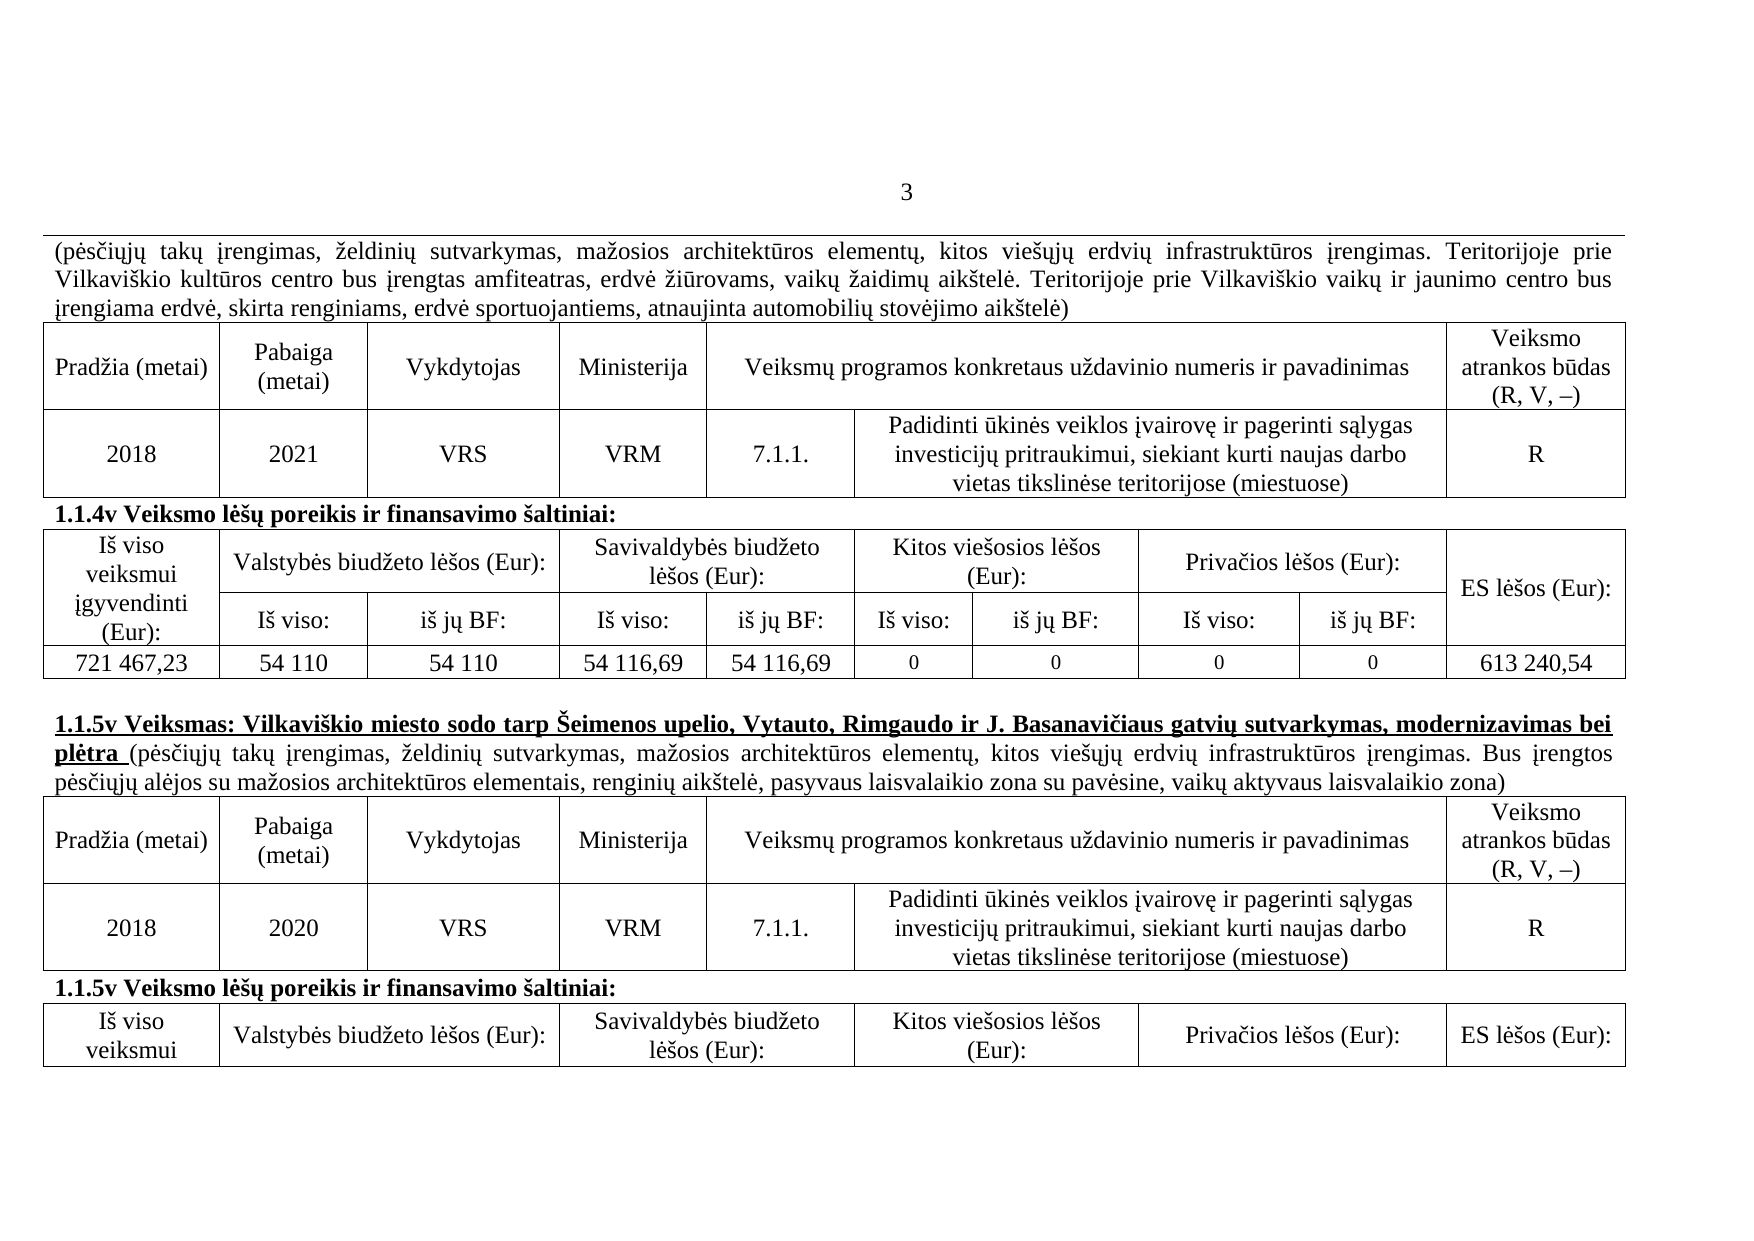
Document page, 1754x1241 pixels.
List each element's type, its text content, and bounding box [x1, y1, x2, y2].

table_cell [1655, 1003, 1685, 1066]
table_cell [1655, 883, 1685, 970]
table_cell Iš viso: [855, 593, 972, 645]
table_cell VRM [560, 884, 706, 970]
table_cell Veiksmo atrankos būdas (R, V, –) [1447, 323, 1625, 409]
table_cell 7.1.1. [707, 410, 854, 497]
table_cell [1655, 796, 1685, 883]
table_cell [1685, 883, 1716, 970]
table_cell Savivaldybės biudžeto lėšos (Eur): [560, 530, 854, 592]
table_cell [1630, 970, 1655, 1003]
table_cell ES lėšos (Eur): [1447, 1004, 1625, 1066]
table_cell [1685, 592, 1716, 645]
table_cell Pabaiga (metai) [220, 323, 367, 409]
table_cell [43, 679, 219, 709]
table_cell [1299, 679, 1447, 709]
table_cell [1685, 796, 1716, 883]
table_cell [1740, 1003, 1754, 1066]
table_cell R [1447, 884, 1625, 970]
table_cell R [1447, 410, 1625, 497]
table_cell [1625, 678, 1630, 709]
table_cell [1630, 1003, 1655, 1066]
table_cell [1685, 322, 1716, 409]
table_cell [1740, 678, 1754, 709]
table_cell Veiksmų programos konkretaus uždavinio numeris ir pavadinimas [707, 323, 1446, 409]
table_cell 1.1.4v Veiksmo lėšų poreikis ir finansavimo šaltiniai: [43, 498, 1625, 529]
table_cell [1716, 796, 1740, 883]
table_cell [1630, 710, 1655, 796]
table_cell [1630, 497, 1655, 529]
table_cell Valstybės biudžeto lėšos (Eur): [220, 1004, 559, 1066]
table_cell Valstybės biudžeto lėšos (Eur): [220, 530, 559, 592]
table_cell [1685, 409, 1716, 497]
table_cell [855, 679, 973, 709]
table_cell [1626, 1003, 1630, 1066]
table_cell Iš viso veiksmui [44, 1004, 219, 1066]
table_cell VRS [368, 410, 559, 497]
table_cell [1740, 409, 1754, 497]
table_cell [1740, 497, 1754, 529]
table_cell [1740, 710, 1754, 796]
table_cell 54 116,69 [707, 646, 854, 678]
table_cell iš jų BF: [368, 593, 559, 645]
table_cell 0 [1139, 646, 1299, 678]
table_cell [1716, 592, 1740, 645]
table_cell 2018 [44, 884, 219, 970]
table_cell [1626, 592, 1630, 645]
table_cell [1626, 409, 1630, 497]
table_cell [1139, 679, 1299, 709]
table_cell [1716, 235, 1740, 322]
table_cell 0 [855, 646, 972, 678]
table_cell 7.1.1. [707, 884, 854, 970]
table_cell ES lėšos (Eur): [1447, 530, 1625, 645]
table_cell (pėsčiųjų takų įrengimas, želdinių sutvarkymas, mažosios architektūros elementų, kitos viešųjų erdvių infrastruktūros įrengimas. Teritorijoje prie Vilkaviškio kultūros centro bus įrengtas amfiteatras, erdvė žiūrovams, vaikų žaidimų aikštelė. Teritorijoje prie Vilkaviškio vaikų ir jaunimo centro bus įrengiama erdvė, skirta renginiams, erdvė sportuojantiems, atnaujinta automobilių stovėjimo aikštelė) [43, 236, 1625, 322]
table_cell [1626, 796, 1630, 883]
table_cell [1685, 529, 1716, 592]
table_cell [1447, 679, 1625, 709]
table_cell [1630, 592, 1655, 645]
table_cell [1626, 322, 1630, 409]
table_cell [1630, 796, 1655, 883]
table_cell [1655, 645, 1685, 678]
table_cell 2020 [220, 884, 367, 970]
table_cell 54 116,69 [560, 646, 706, 678]
table_cell [1740, 529, 1754, 592]
table_cell Padidinti ūkinės veiklos įvairovę ir pagerinti sąlygas investicijų pritraukimui, siekiant kurti naujas darbo vietas tikslinėse teritorijose (miestuose) [855, 884, 1446, 970]
table_cell Veiksmo atrankos būdas (R, V, –) [1447, 797, 1625, 883]
table_cell [1740, 970, 1754, 1003]
table_cell [1716, 645, 1740, 678]
table_cell 0 [1300, 646, 1446, 678]
table_cell [1655, 678, 1685, 709]
table_cell Ministerija [560, 323, 706, 409]
table_cell iš jų BF: [973, 593, 1138, 645]
table_cell [1685, 235, 1716, 322]
table_cell 1.1.5v Veiksmo lėšų poreikis ir finansavimo šaltiniai: [43, 971, 1625, 1003]
table_cell [1716, 970, 1740, 1003]
table_cell [1716, 678, 1740, 709]
table_cell 2021 [220, 410, 367, 497]
table_cell [1655, 710, 1685, 796]
table_cell Kitos viešosios lėšos (Eur): [855, 1004, 1138, 1066]
table_cell Ministerija [560, 797, 706, 883]
table_cell Iš viso veiksmui įgyvendinti (Eur): [44, 530, 219, 645]
table_cell VRM [560, 410, 706, 497]
table_cell VRS [368, 884, 559, 970]
table_cell Privačios lėšos (Eur): [1139, 530, 1446, 592]
table_cell Iš viso: [220, 593, 367, 645]
table_cell [1630, 235, 1655, 322]
table_cell 1.1.5v Veiksmas: Vilkaviškio miesto sodo tarp Šeimenos upelio, Vytauto, Rimgaudo ir J. Basanavičiaus gatvių sutvarkymas, modernizavimas bei plėtra (pėsčiųjų takų įrengimas, želdinių sutvarkymas, mažosios architektūros elementų, kitos viešųjų erdvių infrastruktūros įrengimas. Bus įrengtos pėsčiųjų alėjos su mažosios architektūros elementais, renginių aikštelė, pasyvaus laisvalaikio zona su pavėsine, vaikų aktyvaus laisvalaikio zona) [43, 710, 1625, 796]
table_cell [1685, 645, 1716, 678]
table_cell Pradžia (metai) [44, 323, 219, 409]
table_cell 721 467,23 [44, 646, 219, 678]
table_cell [1630, 322, 1655, 409]
table_cell [1740, 235, 1754, 322]
table_cell [1716, 497, 1740, 529]
table_cell [973, 679, 1139, 709]
table_cell [1685, 678, 1716, 709]
table_cell 54 110 [220, 646, 367, 678]
table_cell [1626, 645, 1630, 678]
table_cell [1716, 883, 1740, 970]
table_cell Pradžia (metai) [44, 797, 219, 883]
table_cell [1655, 497, 1685, 529]
table_cell [1740, 883, 1754, 970]
table_cell [1685, 497, 1716, 529]
table_cell [707, 679, 854, 709]
table_cell [1625, 970, 1630, 1003]
table_cell [1685, 970, 1716, 1003]
table_cell [1740, 592, 1754, 645]
table_cell [1716, 710, 1740, 796]
table_cell [1655, 592, 1685, 645]
table_cell [1630, 645, 1655, 678]
table_cell [1655, 970, 1685, 1003]
table_cell Veiksmų programos konkretaus uždavinio numeris ir pavadinimas [707, 797, 1446, 883]
table_cell [1716, 529, 1740, 592]
table_cell iš jų BF: [707, 593, 854, 645]
table_cell [1740, 645, 1754, 678]
table_cell [1625, 235, 1630, 322]
table_cell [1716, 409, 1740, 497]
table_cell [1655, 409, 1685, 497]
table_cell [1630, 409, 1655, 497]
table_cell Savivaldybės biudžeto lėšos (Eur): [560, 1004, 854, 1066]
table_cell [1626, 529, 1630, 592]
table_cell 0 [973, 646, 1138, 678]
table_cell [1625, 710, 1630, 796]
table_cell [220, 679, 367, 709]
table_cell iš jų BF: [1300, 593, 1446, 645]
table_cell [1685, 1003, 1716, 1066]
table_cell [1655, 235, 1685, 322]
table_cell [1716, 1003, 1740, 1066]
table_cell Iš viso: [1139, 593, 1299, 645]
table_cell Pabaiga (metai) [220, 797, 367, 883]
table_cell [1630, 529, 1655, 592]
table_cell 54 110 [368, 646, 559, 678]
table_cell [1625, 497, 1630, 529]
table_cell 613 240,54 [1447, 646, 1625, 678]
table_cell [1716, 322, 1740, 409]
table_cell [1740, 322, 1754, 409]
table_cell Padidinti ūkinės veiklos įvairovę ir pagerinti sąlygas investicijų pritraukimui, siekiant kurti naujas darbo vietas tikslinėse teritorijose (miestuose) [855, 410, 1446, 497]
table_cell [1655, 322, 1685, 409]
table_cell Kitos viešosios lėšos (Eur): [855, 530, 1138, 592]
table_cell [1740, 796, 1754, 883]
table_cell [559, 679, 707, 709]
table_cell [1626, 883, 1630, 970]
table_cell [1630, 883, 1655, 970]
table_cell Vykdytojas [368, 797, 559, 883]
table_cell [1630, 678, 1655, 709]
table_cell Vykdytojas [368, 323, 559, 409]
table_cell Iš viso: [560, 593, 706, 645]
table_cell [367, 679, 559, 709]
table_cell [1655, 529, 1685, 592]
table_cell [1685, 710, 1716, 796]
table_cell 2018 [44, 410, 219, 497]
table_cell Privačios lėšos (Eur): [1139, 1004, 1446, 1066]
